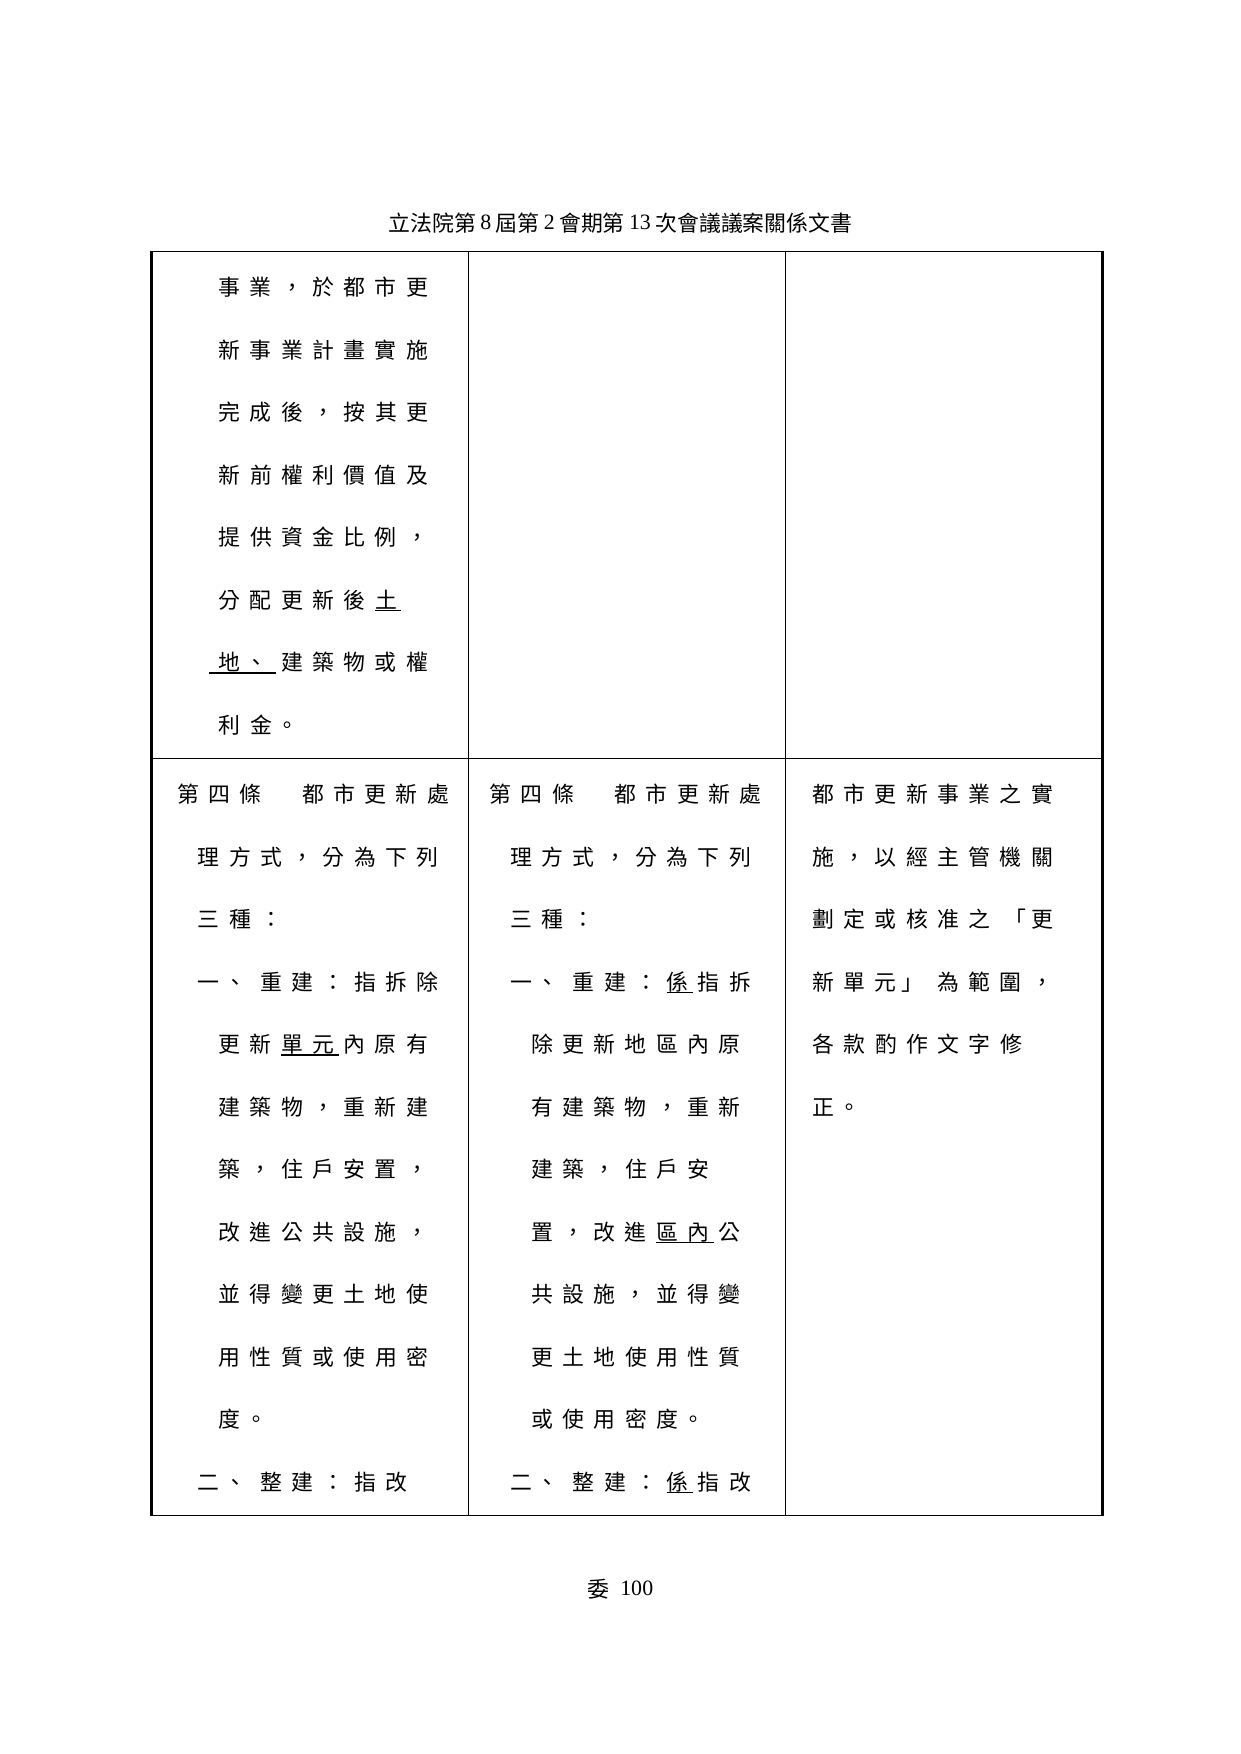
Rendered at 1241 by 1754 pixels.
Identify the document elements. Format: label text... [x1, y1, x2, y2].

table_cell 都市更新事業之實施，以經主管機關劃定或核准之「更新單元」為範圍，各款酌作文字修正。 [786, 759, 1101, 1514]
table_cell [469, 252, 785, 758]
table_cell 事業，於都市更新事業計畫實施完成後，按其更新前權利價值及提供資金比例，分配更新後土地、建築物或權利金。 [153, 252, 468, 758]
table_cell 第四條 都市更新處理方式，分為下列三種： 一、重建：係指拆除更新地區內原有建築物，重新建築，住戶安置，改進區內公共設施，並得變更土地使用性質或使用密度。 二、整建：係指改 [469, 759, 785, 1514]
table_cell [786, 252, 1101, 758]
table_cell 第四條 都市更新處理方式，分為下列三種： 一、重建：指拆除更新單元內原有建築物，重新建築，住戶安置，改進公共設施，並得變更土地使用性質或使用密度。 二、整建：指改 [153, 759, 468, 1514]
